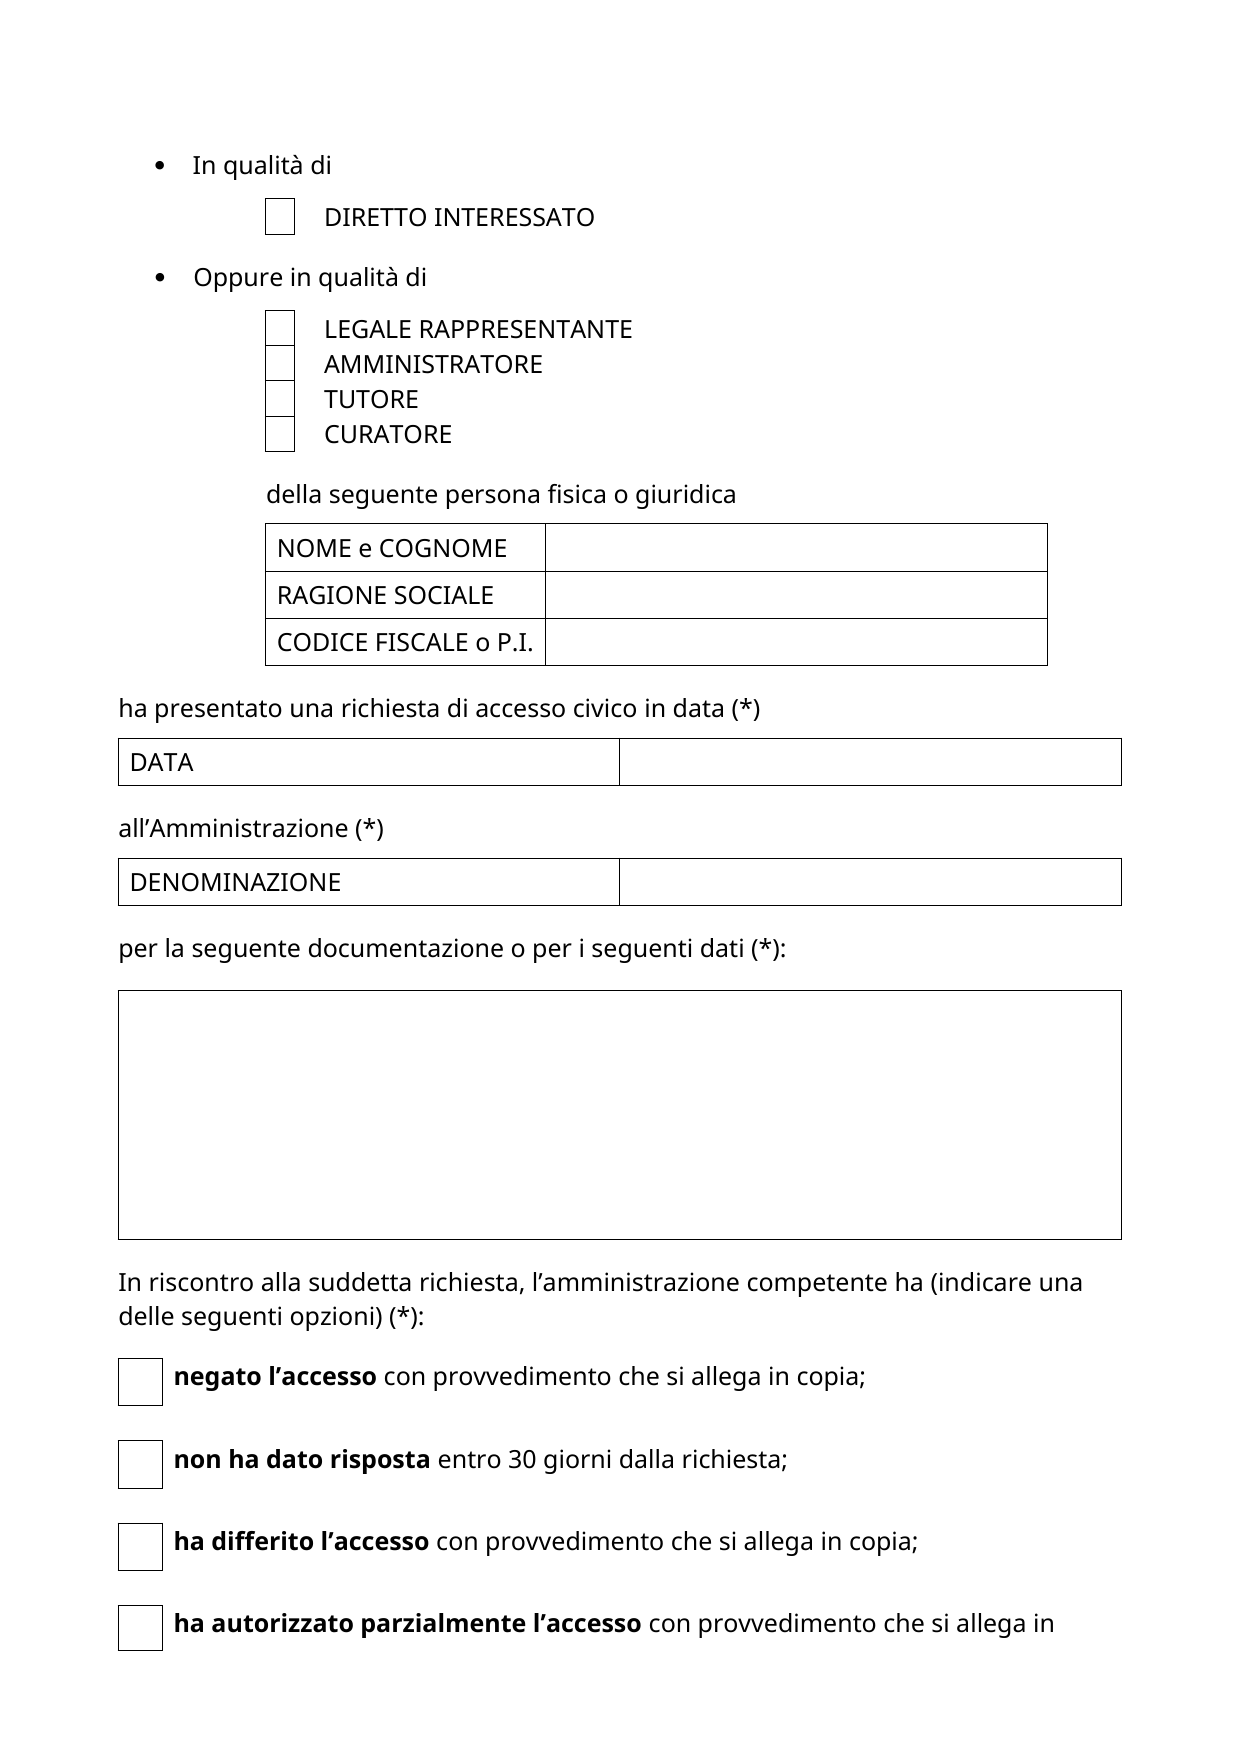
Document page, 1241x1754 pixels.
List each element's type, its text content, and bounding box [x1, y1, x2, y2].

table_header [266, 311, 294, 345]
table_cell TUTORE [295, 380, 1240, 416]
table_header [119, 991, 1121, 1239]
table_header [620, 859, 1121, 905]
table_header negato l’accesso con provvedimento che si allega in copia; [163, 1358, 1121, 1405]
table_header DATA [119, 739, 619, 785]
list In qualità di [155, 148, 1122, 182]
table_header [266, 199, 294, 233]
table_cell AMMINISTRATORE [295, 345, 1240, 380]
table_cell [546, 572, 1047, 618]
text all’Amministrazione (*) [118, 811, 1122, 845]
list Oppure in qualità di [156, 259, 1122, 293]
table_cell CURATORE [295, 416, 1240, 451]
table_header non ha dato risposta entro 30 giorni dalla richiesta; [163, 1440, 1121, 1487]
table_cell [266, 417, 294, 451]
table_header [119, 1524, 162, 1570]
table_cell CODICE FISCALE o P.I. [266, 619, 545, 665]
text In riscontro alla suddetta richiesta, l’amministrazione competente ha (indicare una delle seguenti opzioni) (*): [118, 1265, 1122, 1333]
table_header ha autorizzato parzialmente l’accesso con provvedimento che si allega in [163, 1605, 1121, 1649]
table_header [119, 1606, 162, 1649]
table_cell [266, 346, 294, 380]
table_header [119, 1359, 162, 1405]
table_header NOME e COGNOME [266, 524, 545, 571]
table_header [119, 1441, 162, 1487]
table_header DENOMINAZIONE [119, 859, 619, 905]
text ha presentato una richiesta di accesso civico in data (*) [118, 691, 1122, 725]
text della seguente persona fisica o giuridica [266, 477, 1122, 511]
table_header ha differito l’accesso con provvedimento che si allega in copia; [163, 1523, 1121, 1570]
table_header [620, 739, 1121, 785]
table_header Diretto interessato [295, 198, 1240, 233]
text per la seguente documentazione o per i seguenti dati (*): [118, 931, 1122, 965]
table_cell RAGIONE SOCIALE [266, 572, 545, 618]
table_cell [266, 381, 294, 416]
table_header [546, 524, 1047, 571]
table_cell [546, 619, 1047, 665]
table_header LEGALE RAPPRESENTANTE [295, 310, 1240, 345]
